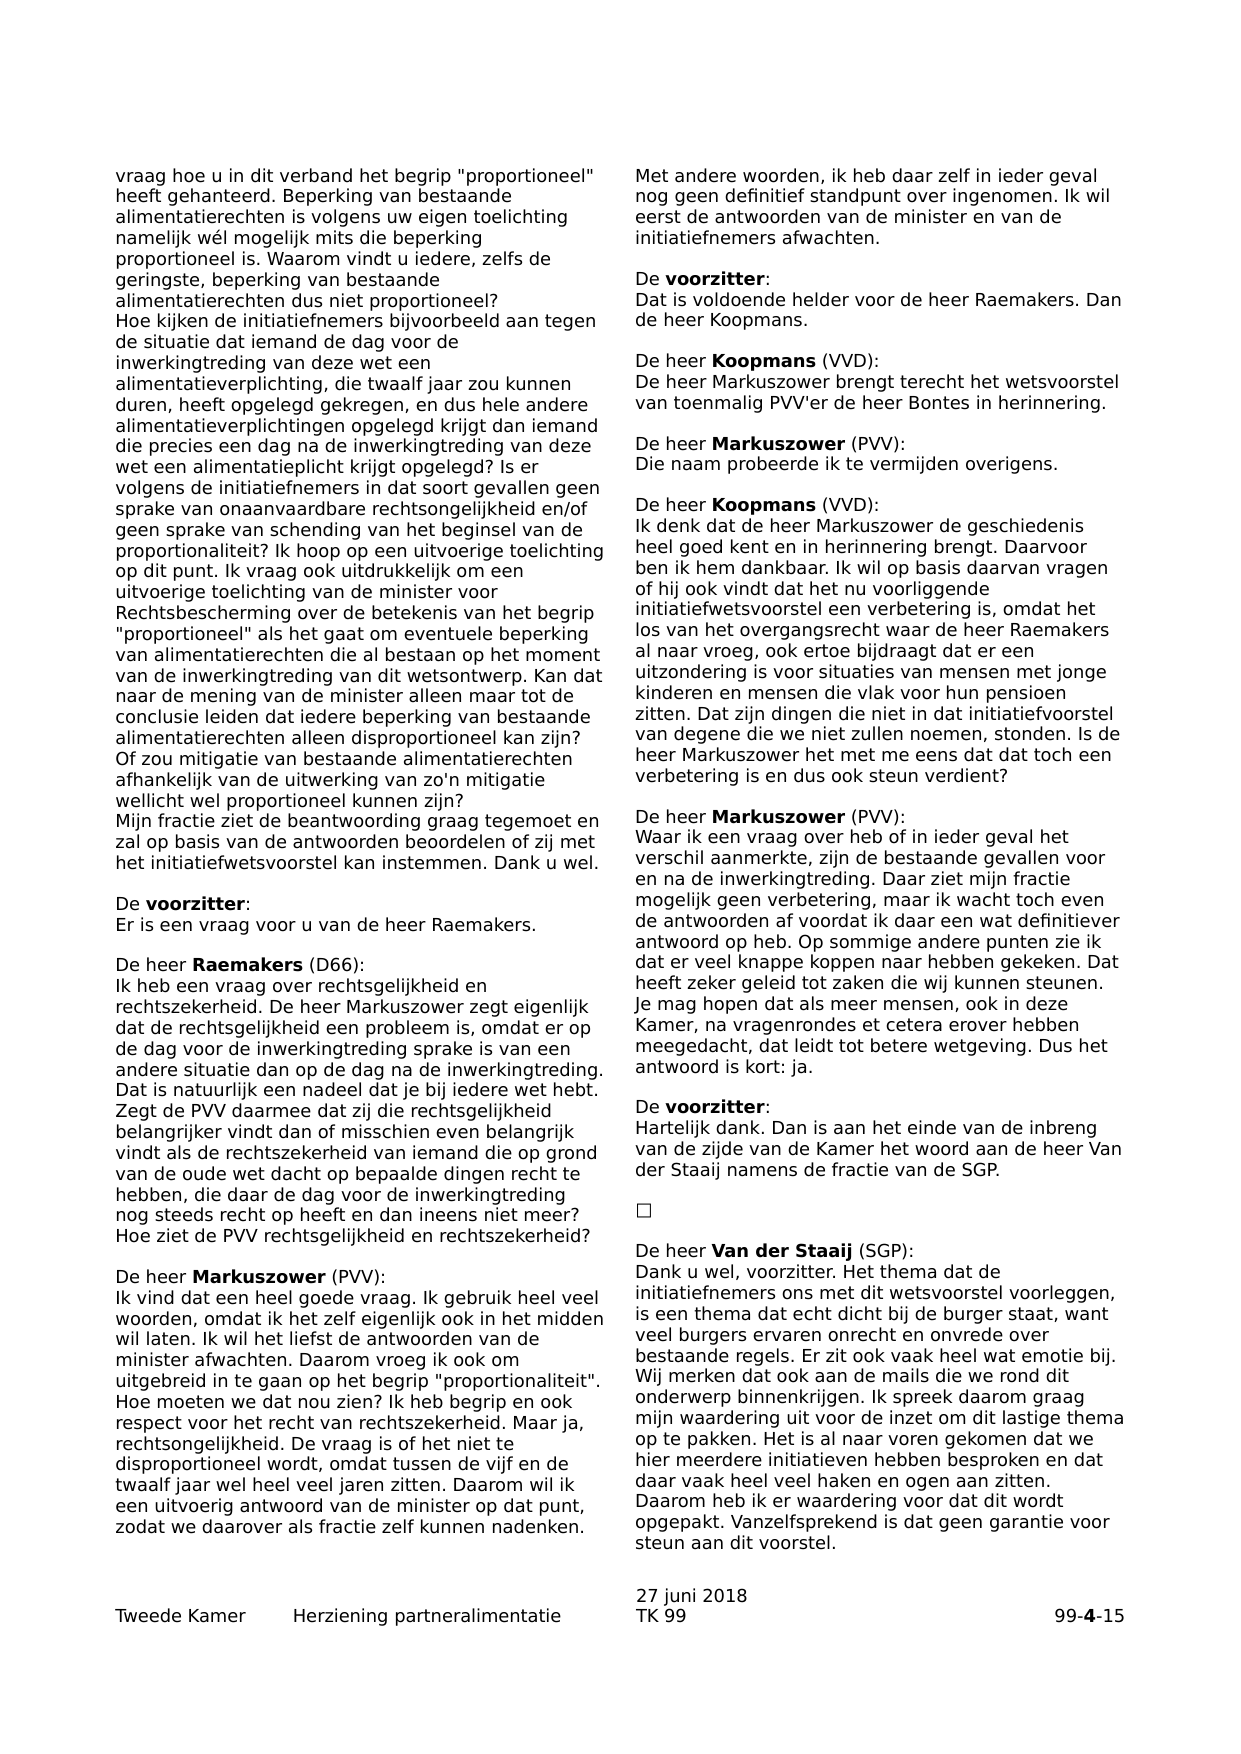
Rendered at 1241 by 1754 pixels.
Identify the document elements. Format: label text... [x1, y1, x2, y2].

text De heer Markuszower (PVV): [115, 1267, 605, 1287]
text Ik vind dat een heel goede vraag. Ik gebruik heel veel woorden, omdat ik het zelf eigenlijk ook in het midden wil laten. Ik wil het liefst de antwoorden van de minister afwachten. Daarom vroeg ik ook om uitgebreid in te gaan op het begrip "proportionaliteit". Hoe moeten we dat nou zien? Ik heb begrip en ook respect voor het recht van rechtszekerheid. Maar ja, rechtsongelijkheid. De vraag is of het niet te disproportioneel wordt, omdat tussen de vijf en de twaalf jaar wel heel veel jaren zitten. Daarom wil ik een uitvoerig antwoord van de minister op dat punt, zodat we daarover als fractie zelf kunnen nadenken. [115, 1287, 605, 1537]
text vraag hoe u in dit verband het begrip "proportioneel" heeft gehanteerd. Beperking van bestaande alimentatierechten is volgens uw eigen toelichting namelijk wél mogelijk mits die beperking proportioneel is. Waarom vindt u iedere, zelfs de geringste, beperking van bestaande alimentatierechten dus niet proportioneel? [115, 165, 605, 311]
text Met andere woorden, ik heb daar zelf in ieder geval nog geen definitief standpunt over ingenomen. Ik wil eerst de antwoorden van de minister en van de initiatiefnemers afwachten. [635, 165, 1125, 249]
text ⬜ [635, 1201, 1125, 1221]
text Dank u wel, voorzitter. Het thema dat de initiatiefnemers ons met dit wetsvoorstel voorleggen, is een thema dat echt dicht bij de burger staat, want veel burgers ervaren onrecht en onvrede over bestaande regels. Er zit ook vaak heel wat emotie bij. Wij merken dat ook aan de mails die we rond dit onderwerp binnenkrijgen. Ik spreek daarom graag mijn waardering uit voor de inzet om dit lastige thema op te pakken. Het is al naar voren gekomen dat we hier meerdere initiatieven hebben besproken en dat daar vaak heel veel haken en ogen aan zitten. Daarom heb ik er waardering voor dat dit wordt opgepakt. Vanzelfsprekend is dat geen garantie voor steun aan dit voorstel. [635, 1262, 1125, 1554]
text Dat is voldoende helder voor de heer Raemakers. Dan de heer Koopmans. [635, 289, 1125, 331]
text De voorzitter: [115, 894, 605, 914]
text Ik denk dat de heer Markuszower de geschiedenis heel goed kent en in herinnering brengt. Daarvoor ben ik hem dankbaar. Ik wil op basis daarvan vragen of hij ook vindt dat het nu voorliggende initiatiefwetsvoorstel een verbetering is, omdat het los van het overgangsrecht waar de heer Raemakers al naar vroeg, ook ertoe bijdraagt dat er een uitzondering is voor situaties van mensen met jonge kinderen en mensen die vlak voor hun pensioen zitten. Dat zijn dingen die niet in dat initiatiefvoorstel van degene die we niet zullen noemen, stonden. Is de heer Markuszower het met me eens dat dat toch een verbetering is en dus ook steun verdient? [635, 516, 1125, 787]
text De voorzitter: [635, 269, 1125, 289]
text Er is een vraag voor u van de heer Raemakers. [115, 914, 605, 935]
text Mijn fractie ziet de beantwoording graag tegemoet en zal op basis van de antwoorden beoordelen of zij met het initiatiefwetsvoorstel kan instemmen. Dank u wel. [115, 811, 605, 874]
text Die naam probeerde ik te vermijden overigens. [635, 454, 1125, 475]
text Ik heb een vraag over rechtsgelijkheid en rechtszekerheid. De heer Markuszower zegt eigenlijk dat de rechtsgelijkheid een probleem is, omdat er op de dag voor de inwerkingtreding sprake is van een andere situatie dan op de dag na de inwerkingtreding. Dat is natuurlijk een nadeel dat je bij iedere wet hebt. Zegt de PVV daarmee dat zij die rechtsgelijkheid belangrijker vindt dan of misschien even belangrijk vindt als de rechtszekerheid van iemand die op grond van de oude wet dacht op bepaalde dingen recht te hebben, die daar de dag voor de inwerkingtreding nog steeds recht op heeft en dan ineens niet meer? Hoe ziet de PVV rechtsgelijkheid en rechtszekerheid? [115, 976, 605, 1247]
text De heer Koopmans (VVD): [635, 351, 1125, 372]
text De heer Koopmans (VVD): [635, 495, 1125, 516]
text De heer Raemakers (D66): [115, 955, 605, 976]
text De heer Markuszower brengt terecht het wetsvoorstel van toenmalig PVV'er de heer Bontes in herinnering. [635, 372, 1125, 413]
text Hartelijk dank. Dan is aan het einde van de inbreng van de zijde van de Kamer het woord aan de heer Van der Staaij namens de fractie van de SGP. [635, 1118, 1125, 1181]
text De voorzitter: [635, 1097, 1125, 1118]
text De heer Van der Staaij (SGP): [635, 1241, 1125, 1262]
text De heer Markuszower (PVV): [635, 807, 1125, 827]
text De heer Markuszower (PVV): [635, 433, 1125, 454]
text Hoe kijken de initiatiefnemers bijvoorbeeld aan tegen de situatie dat iemand de dag voor de inwerkingtreding van deze wet een alimentatieverplichting, die twaalf jaar zou kunnen duren, heeft opgelegd gekregen, en dus hele andere alimentatieverplichtingen opgelegd krijgt dan iemand die precies een dag na de inwerkingtreding van deze wet een alimentatieplicht krijgt opgelegd? Is er volgens de initiatiefnemers in dat soort gevallen geen sprake van onaanvaardbare rechtsongelijkheid en/of geen sprake van schending van het beginsel van de proportionaliteit? Ik hoop op een uitvoerige toelichting op dit punt. Ik vraag ook uitdrukkelijk om een uitvoerige toelichting van de minister voor Rechtsbescherming over de betekenis van het begrip "proportioneel" als het gaat om eventuele beperking van alimentatierechten die al bestaan op het moment van de inwerkingtreding van dit wetsontwerp. Kan dat naar de mening van de minister alleen maar tot de conclusie leiden dat iedere beperking van bestaande alimentatierechten alleen disproportioneel kan zijn? Of zou mitigatie van bestaande alimentatierechten afhankelijk van de uitwerking van zo'n mitigatie wellicht wel proportioneel kunnen zijn? [115, 311, 605, 811]
text Waar ik een vraag over heb of in ieder geval het verschil aanmerkte, zijn de bestaande gevallen voor en na de inwerkingtreding. Daar ziet mijn fractie mogelijk geen verbetering, maar ik wacht toch even de antwoorden af voordat ik daar een wat definitiever antwoord op heb. Op sommige andere punten zie ik dat er veel knappe koppen naar hebben gekeken. Dat heeft zeker geleid tot zaken die wij kunnen steunen. Je mag hopen dat als meer mensen, ook in deze Kamer, na vragenrondes et cetera erover hebben meegedacht, dat leidt tot betere wetgeving. Dus het antwoord is kort: ja. [635, 827, 1125, 1077]
